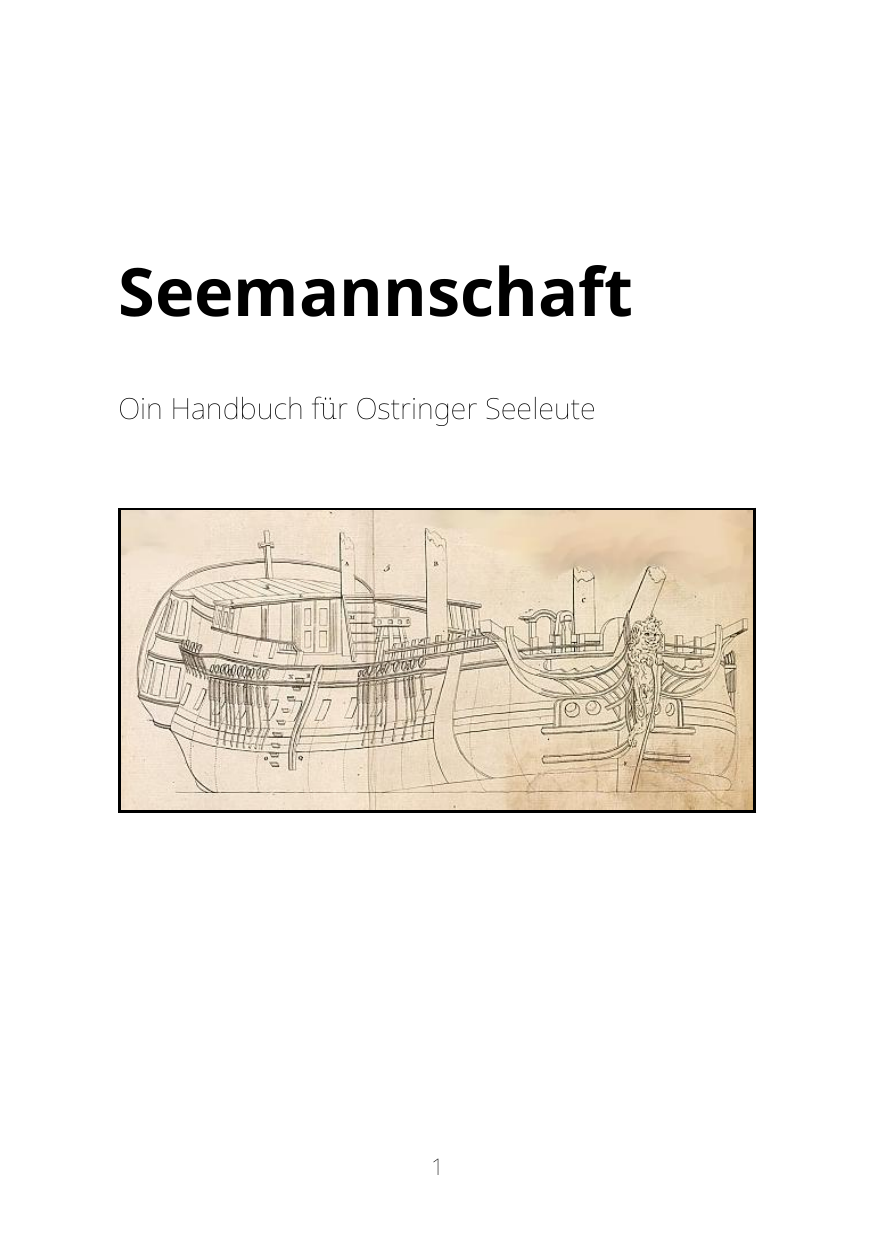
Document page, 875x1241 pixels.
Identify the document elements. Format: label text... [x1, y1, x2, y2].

subtitle Seemannschaft [118, 245, 756, 336]
picture [121, 510, 753, 810]
text Oin Handbuch für Ostringer Seeleute [118, 388, 756, 428]
